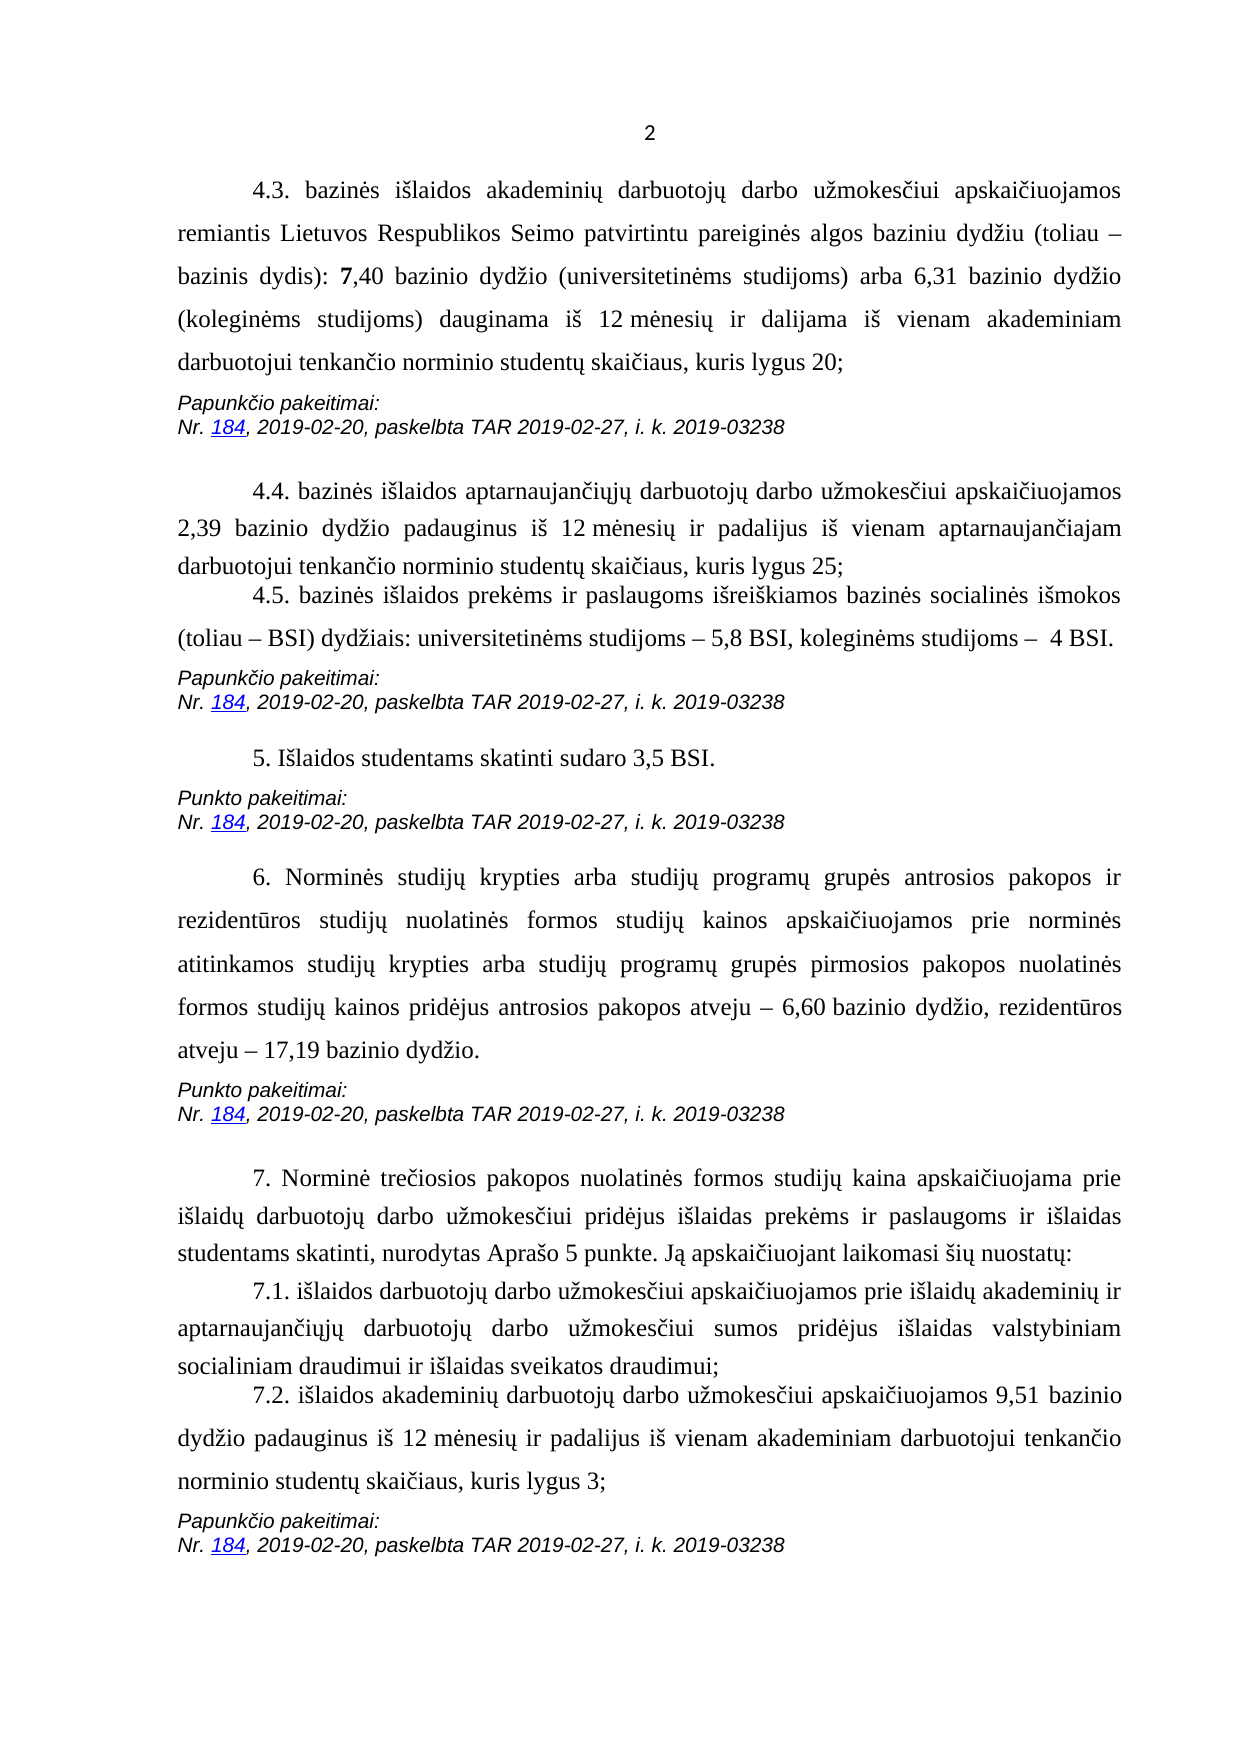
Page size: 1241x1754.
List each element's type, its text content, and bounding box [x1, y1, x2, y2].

text 6. Norminės studijų krypties arba studijų programų grupės antrosios pakopos ir rezidentūros studijų nuolatinės formos studijų kainos apskaičiuojamos prie norminės atitinkamos studijų krypties arba studijų programų grupės pirmosios pakopos nuolatinės formos studijų kainos pridėjus antrosios pakopos atveju – 6,60 bazinio dydžio, rezidentūros atveju – 17,19 bazinio dydžio. [177, 862, 1122, 1064]
text 4.5. bazinės išlaidos prekėms ir paslaugoms išreiškiamos bazinės socialinės išmokos (toliau – BSI) dydžiais: universitetinėms studijoms – 5,8 BSI, koleginėms studijoms – 4 BSI. [177, 580, 1122, 652]
text Punkto pakeitimai: [177, 786, 1122, 810]
text 4.3. bazinės išlaidos akademinių darbuotojų darbo užmokesčiui apskaičiuojamos remiantis Lietuvos Respublikos Seimo patvirtintu pareiginės algos baziniu dydžiu (toliau – bazinis dydis): 7,40 bazinio dydžio (universitetinėms studijoms) arba 6,31 bazinio dydžio (koleginėms studijoms) dauginama iš 12 mėnesių ir dalijama iš vienam akademiniam darbuotojui tenkančio norminio studentų skaičiaus, kuris lygus 20; [177, 175, 1122, 376]
text 7.2. išlaidos akademinių darbuotojų darbo užmokesčiui apskaičiuojamos 9,51 bazinio dydžio padauginus iš 12 mėnesių ir padalijus iš vienam akademiniam darbuotojui tenkančio norminio studentų skaičiaus, kuris lygus 3; [177, 1380, 1122, 1495]
text Papunkčio pakeitimai: [177, 1509, 1122, 1533]
text 4.4. bazinės išlaidos aptarnaujančiųjų darbuotojų darbo užmokesčiui apskaičiuojamos 2,39 bazinio dydžio padauginus iš 12 mėnesių ir padalijus iš vienam aptarnaujančiajam darbuotojui tenkančio norminio studentų skaičiaus, kuris lygus 25; [177, 467, 1122, 580]
text Punkto pakeitimai: [177, 1078, 1122, 1102]
text Nr. 184, 2019-02-20, paskelbta TAR 2019-02-27, i. k. 2019-03238 [177, 810, 1122, 834]
text Nr. 184, 2019-02-20, paskelbta TAR 2019-02-27, i. k. 2019-03238 [177, 690, 1122, 714]
text Papunkčio pakeitimai: [177, 666, 1122, 690]
text Nr. 184, 2019-02-20, paskelbta TAR 2019-02-27, i. k. 2019-03238 [177, 414, 1122, 438]
text 7.1. išlaidos darbuotojų darbo užmokesčiui apskaičiuojamos prie išlaidų akademinių ir aptarnaujančiųjų darbuotojų darbo užmokesčiui sumos pridėjus išlaidas valstybiniam socialiniam draudimui ir išlaidas sveikatos draudimui; [177, 1267, 1122, 1380]
text 7. Norminė trečiosios pakopos nuolatinės formos studijų kaina apskaičiuojama prie išlaidų darbuotojų darbo užmokesčiui pridėjus išlaidas prekėms ir paslaugoms ir išlaidas studentams skatinti, nurodytas Aprašo 5 punkte. Ją apskaičiuojant laikomasi šių nuostatų: [177, 1155, 1122, 1267]
text Nr. 184, 2019-02-20, paskelbta TAR 2019-02-27, i. k. 2019-03238 [177, 1102, 1122, 1126]
text 5. Išlaidos studentams skatinti sudaro 3,5 BSI. [177, 743, 1122, 771]
text Papunkčio pakeitimai: [177, 391, 1122, 414]
text Nr. 184, 2019-02-20, paskelbta TAR 2019-02-27, i. k. 2019-03238 [177, 1533, 1122, 1557]
